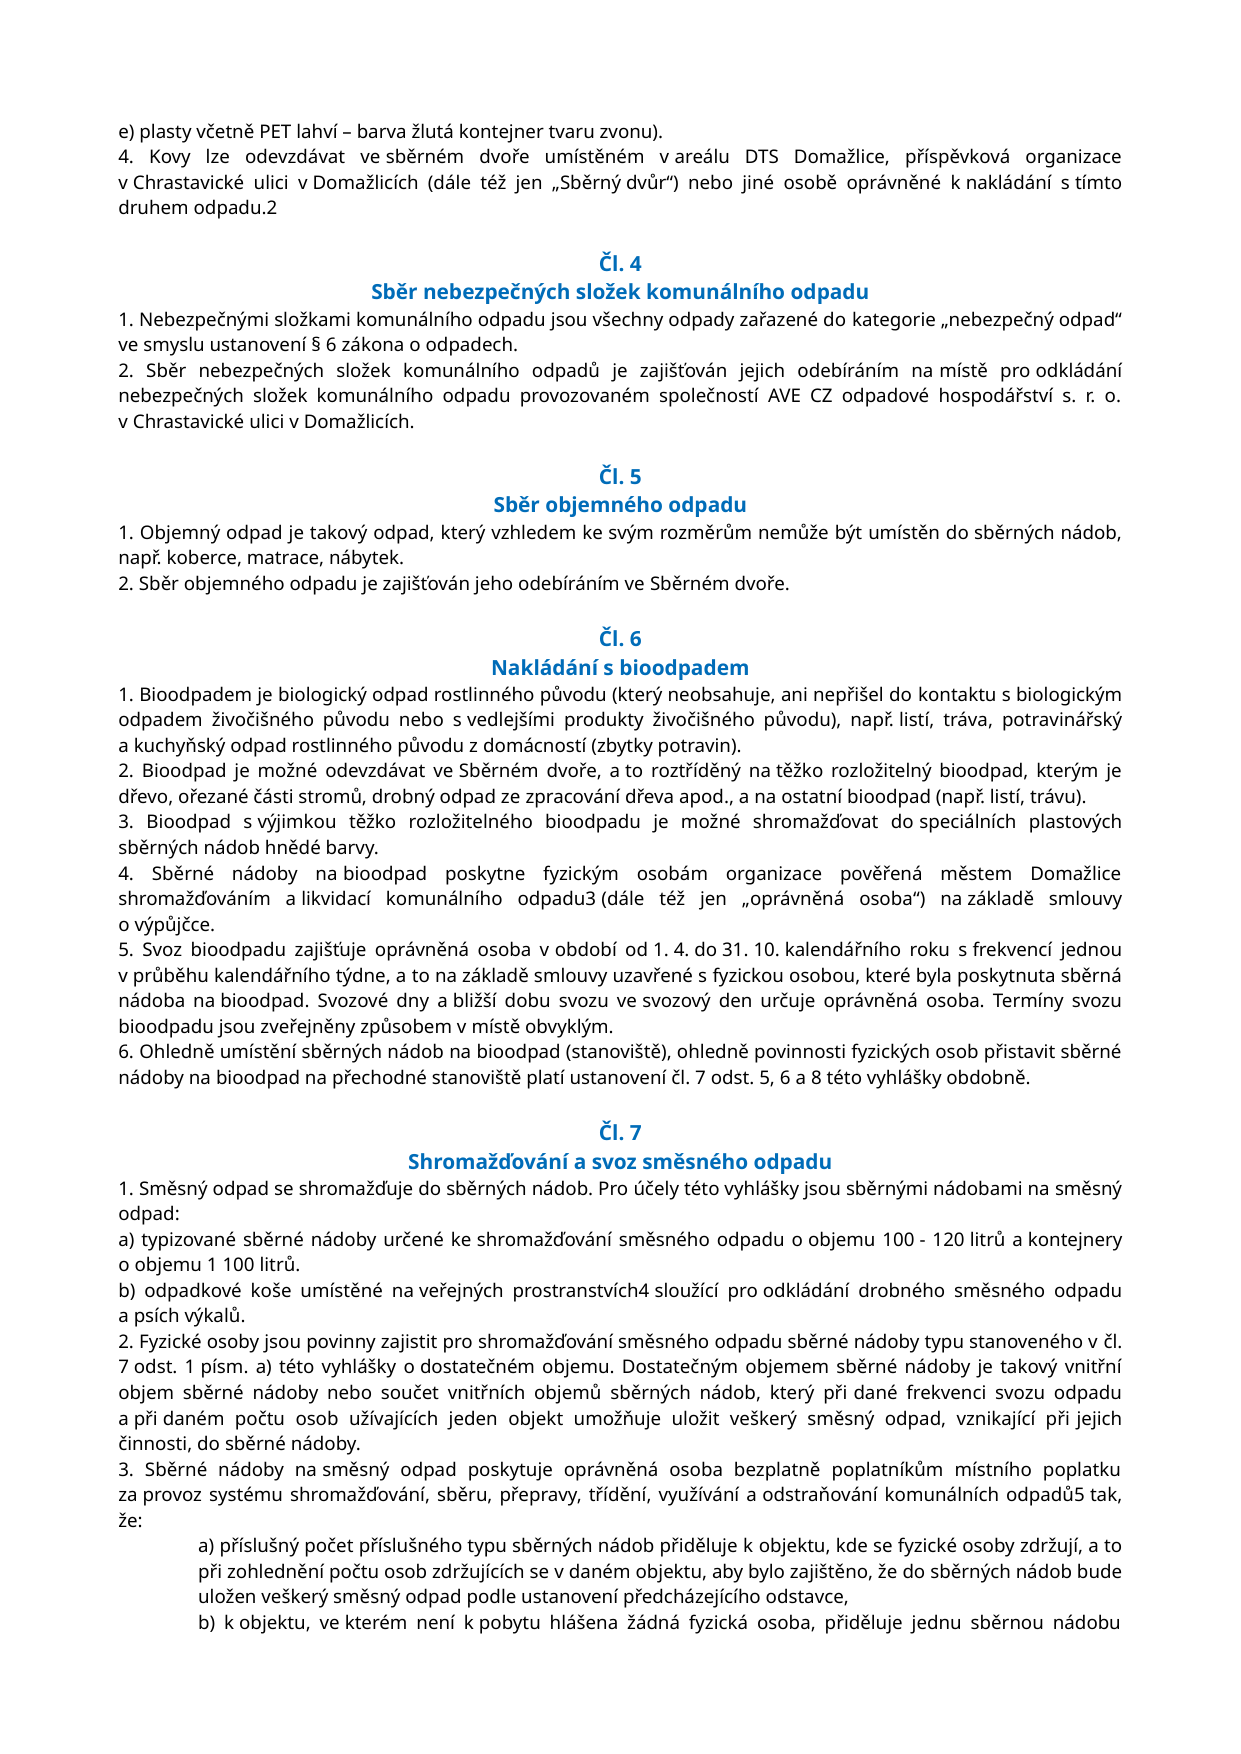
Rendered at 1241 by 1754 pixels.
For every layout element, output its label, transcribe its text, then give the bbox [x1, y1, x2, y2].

text 1. Bioodpadem je biologický odpad rostlinného původu (který neobsahuje, ani nepřišel do kontaktu s biologickým odpadem živočišného původu nebo s vedlejšími produkty živočišného původu), např. listí, tráva, potravinářský a kuchyňský odpad rostlinného původu z domácností (zbytky potravin). [118, 681, 1122, 758]
subtitle Nakládání s bioodpadem [118, 653, 1122, 681]
subtitle Čl. 4 [118, 249, 1122, 277]
subtitle Čl. 7 [118, 1118, 1122, 1147]
text 5. Svoz bioodpadu zajišťuje oprávněná osoba v období od 1. 4. do 31. 10. kalendářního roku s frekvencí jednou v průběhu kalendářního týdne, a to na základě smlouvy uzavřené s fyzickou osobou, které byla poskytnuta sběrná nádoba na bioodpad. Svozové dny a bližší dobu svozu ve svozový den určuje oprávněná osoba. Termíny svozu bioodpadu jsou zveřejněny způsobem v místě obvyklým. [118, 936, 1122, 1038]
text 4. Kovy lze odevzdávat ve sběrném dvoře umístěném v areálu DTS Domažlice, příspěvková organizace v Chrastavické ulici v Domažlicích (dále též jen „Sběrný dvůr“) nebo jiné osobě oprávněné k nakládání s tímto druhem odpadu.2 [118, 144, 1122, 220]
text 2. Sběr objemného odpadu je zajišťován jeho odebíráním ve Sběrném dvoře. [118, 570, 1122, 596]
text e) plasty včetně PET lahví – barva žlutá kontejner tvaru zvonu). [118, 118, 1122, 144]
text 1. Objemný odpad je takový odpad, který vzhledem ke svým rozměrům nemůže být umístěn do sběrných nádob, např. koberce, matrace, nábytek. [118, 519, 1122, 570]
text 2. Bioodpad je možné odevzdávat ve Sběrném dvoře, a to roztříděný na těžko rozložitelný bioodpad, kterým je dřevo, ořezané části stromů, drobný odpad ze zpracování dřeva apod., a na ostatní bioodpad (např. listí, trávu). [118, 758, 1122, 809]
text 2. Fyzické osoby jsou povinny zajistit pro shromažďování směsného odpadu sběrné nádoby typu stanoveného v čl. 7 odst. 1 písm. a) této vyhlášky o dostatečném objemu. Dostatečným objemem sběrné nádoby je takový vnitřní objem sběrné nádoby nebo součet vnitřních objemů sběrných nádob, který při dané frekvenci svozu odpadu a při daném počtu osob užívajících jeden objekt umožňuje uložit veškerý směsný odpad, vznikající při jejich činnosti, do sběrné nádoby. [118, 1328, 1122, 1456]
text 4. Sběrné nádoby na bioodpad poskytne fyzickým osobám organizace pověřená městem Domažlice shromažďováním a likvidací komunálního odpadu3 (dále též jen „oprávněná osoba“) na základě smlouvy o výpůjčce. [118, 860, 1122, 936]
text 3. Sběrné nádoby na směsný odpad poskytuje oprávněná osoba bezplatně poplatníkům místního poplatku za provoz systému shromažďování, sběru, přepravy, třídění, využívání a odstraňování komunálních odpadů5 tak, že: [118, 1456, 1122, 1532]
text 3. Bioodpad s výjimkou těžko rozložitelného bioodpadu je možné shromažďovat do speciálních plastových sběrných nádob hnědé barvy. [118, 809, 1122, 860]
subtitle Čl. 5 [118, 462, 1122, 491]
text 6. Ohledně umístění sběrných nádob na bioodpad (stanoviště), ohledně povinnosti fyzických osob přistavit sběrné nádoby na bioodpad na přechodné stanoviště platí ustanovení čl. 7 odst. 5, 6 a 8 této vyhlášky obdobně. [118, 1038, 1122, 1089]
text a) typizované sběrné nádoby určené ke shromažďování směsného odpadu o objemu 100 - 120 litrů a kontejnery o objemu 1 100 litrů. [118, 1226, 1122, 1277]
text 1. Nebezpečnými složkami komunálního odpadu jsou všechny odpady zařazené do kategorie „nebezpečný odpad“ ve smyslu ustanovení § 6 zákona o odpadech. [118, 306, 1122, 357]
text 1. Směsný odpad se shromažďuje do sběrných nádob. Pro účely této vyhlášky jsou sběrnými nádobami na směsný odpad: [118, 1175, 1122, 1226]
text 2. Sběr nebezpečných složek komunálního odpadů je zajišťován jejich odebíráním na místě pro odkládání nebezpečných složek komunálního odpadu provozovaném společností AVE CZ odpadové hospodářství s. r. o. v Chrastavické ulici v Domažlicích. [118, 357, 1122, 433]
subtitle Sběr objemného odpadu [118, 491, 1122, 519]
subtitle Sběr nebezpečných složek komunálního odpadu [118, 277, 1122, 306]
text b) k objektu, ve kterém není k pobytu hlášena žádná fyzická osoba, přiděluje jednu sběrnou nádobu [198, 1609, 1122, 1634]
text a) příslušný počet příslušného typu sběrných nádob přiděluje k objektu, kde se fyzické osoby zdržují, a to při zohlednění počtu osob zdržujících se v daném objektu, aby bylo zajištěno, že do sběrných nádob bude uložen veškerý směsný odpad podle ustanovení předcházejícího odstavce, [198, 1532, 1122, 1609]
text b) odpadkové koše umístěné na veřejných prostranstvích4 sloužící pro odkládání drobného směsného odpadu a psích výkalů. [118, 1277, 1122, 1328]
subtitle Shromažďování a svoz směsného odpadu [118, 1147, 1122, 1175]
subtitle Čl. 6 [118, 624, 1122, 653]
